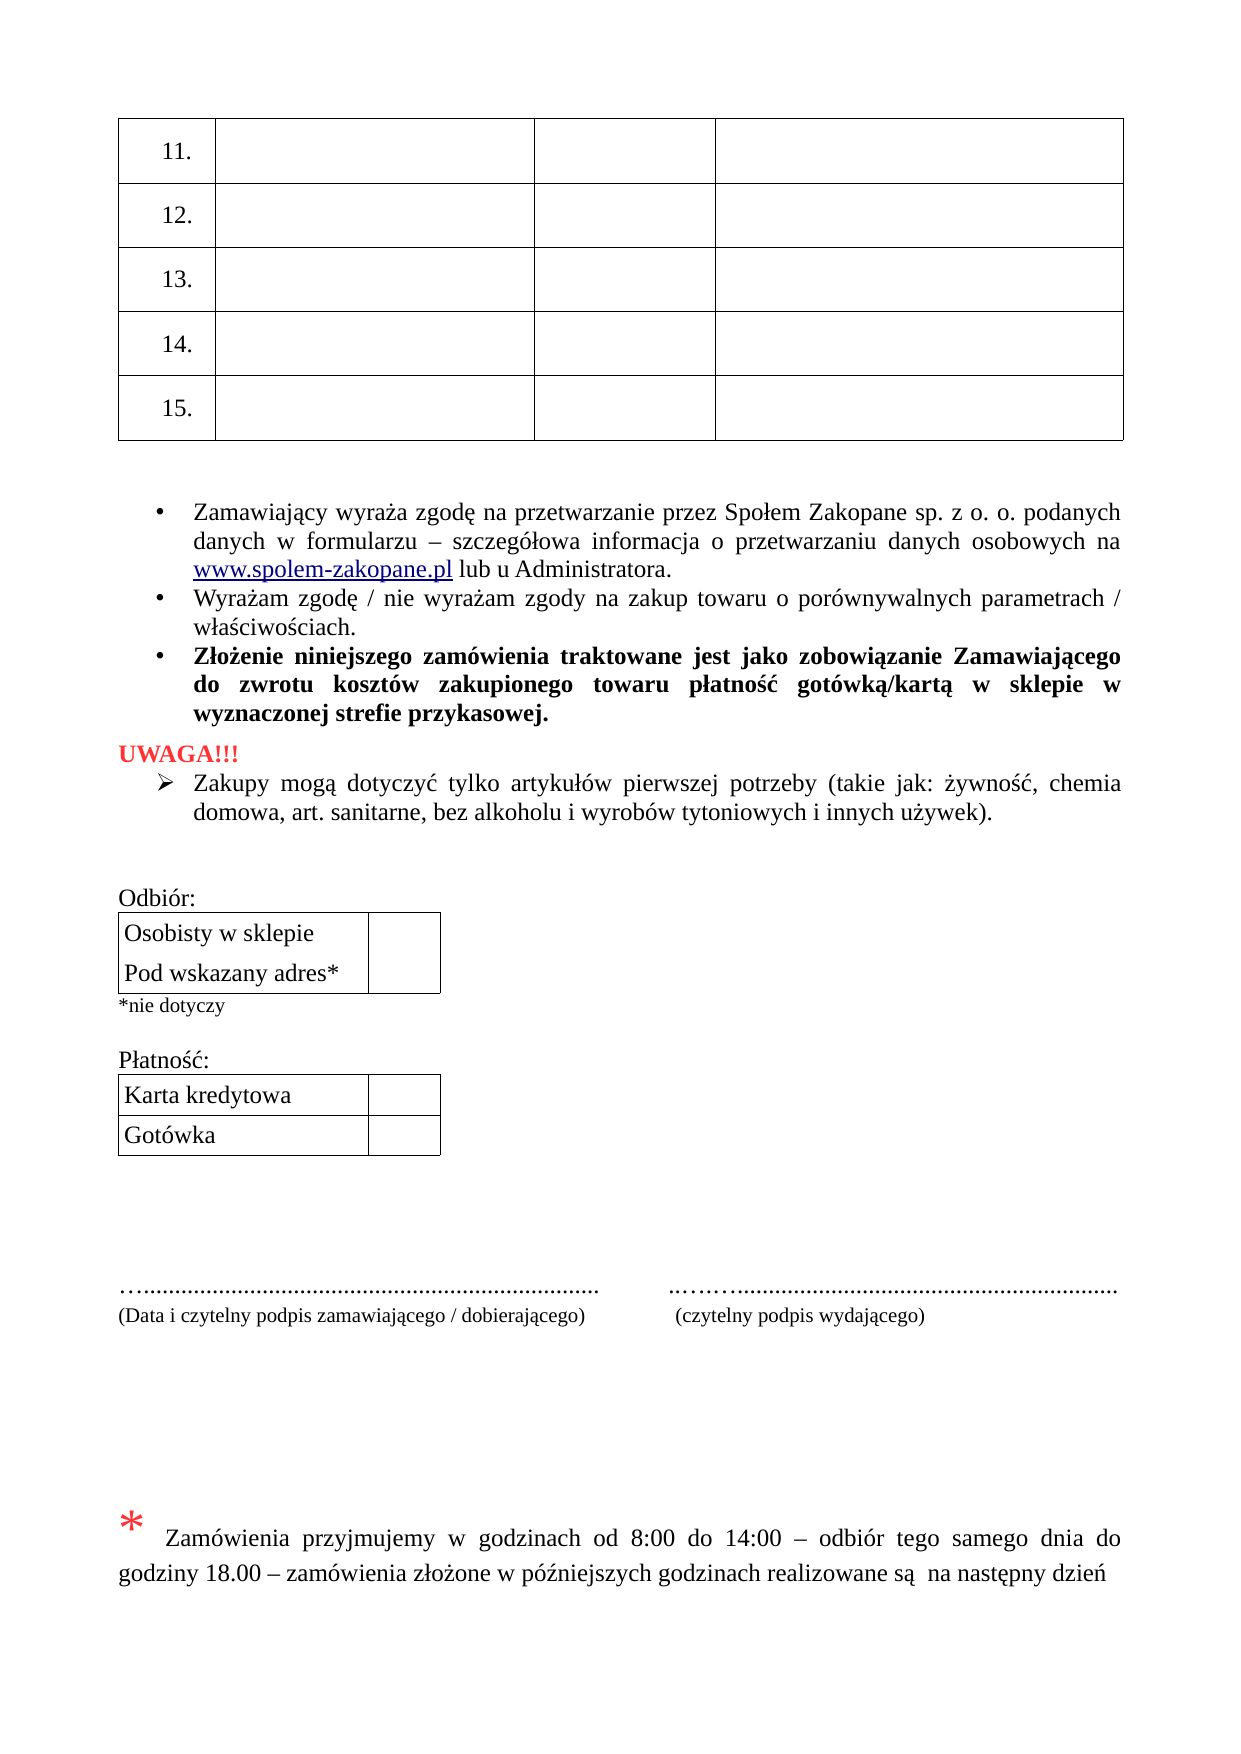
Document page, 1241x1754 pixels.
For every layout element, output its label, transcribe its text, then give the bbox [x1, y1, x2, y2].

table_header [369, 1075, 440, 1114]
table_cell [535, 312, 715, 375]
text *nie dotyczy [118, 993, 1122, 1017]
list Wyrażam zgodę / nie wyrażam zgody na zakup towaru o porównywalnych parametrach / właściwościach. [156, 583, 1122, 641]
table_cell [216, 248, 534, 311]
table_cell [216, 312, 534, 375]
text UWAGA!!! [118, 739, 1122, 768]
table_cell [535, 184, 715, 247]
table_header [369, 913, 440, 952]
table_cell [369, 1116, 440, 1155]
text Płatność: [118, 1046, 1122, 1074]
table_cell [119, 312, 215, 375]
table_cell [716, 376, 1123, 439]
table_cell [369, 953, 440, 993]
table_cell [119, 376, 215, 439]
table_cell [119, 184, 215, 247]
table_cell [716, 119, 1123, 182]
table_cell [716, 248, 1123, 311]
table_header Osobisty w sklepie [119, 913, 368, 952]
table_cell [716, 312, 1123, 375]
table_cell [119, 248, 215, 311]
table_cell [216, 119, 534, 182]
table_cell [216, 184, 534, 247]
table_cell [716, 184, 1123, 247]
list Zakupy mogą dotyczyć tylko artykułów pierwszej potrzeby (takie jak: żywność, chemia domowa, art. sanitarne, bez alkoholu i wyrobów tytoniowych i innych używek). [156, 768, 1122, 826]
table_cell [119, 119, 215, 182]
table_header Karta kredytowa [119, 1075, 368, 1114]
text (Data i czytelny podpis zamawiającego / dobierającego) (czytelny podpis wydającego) [118, 1299, 1122, 1327]
list Złożenie niniejszego zamówienia traktowane jest jako zobowiązanie Zamawiającego do zwrotu kosztów zakupionego towaru płatność gotówką/kartą w sklepie w wyznaczonej strefie przykasowej. [156, 641, 1122, 727]
table_cell Gotówka [119, 1116, 368, 1155]
text …......................................................................... ..….…............................................................. [118, 1270, 1122, 1299]
table_cell [216, 376, 534, 439]
table_cell [535, 119, 715, 182]
list Zamawiający wyraża zgodę na przetwarzanie przez Społem Zakopane sp. z o. o. podanych danych w formularzu – szczegółowa informacja o przetwarzaniu danych osobowych na www.spolem-zakopane.pl lub u Administratora. [156, 497, 1122, 583]
text * Zamówienia przyjmujemy w godzinach od 8:00 do 14:00 – odbiór tego samego dnia do godziny 18.00 – zamówienia złożone w późniejszych godzinach realizowane są na następny dzień [118, 1496, 1122, 1587]
table_cell [535, 376, 715, 439]
text Odbiór: [118, 883, 1122, 912]
table_cell Pod wskazany adres* [119, 953, 368, 993]
table_cell [535, 248, 715, 311]
